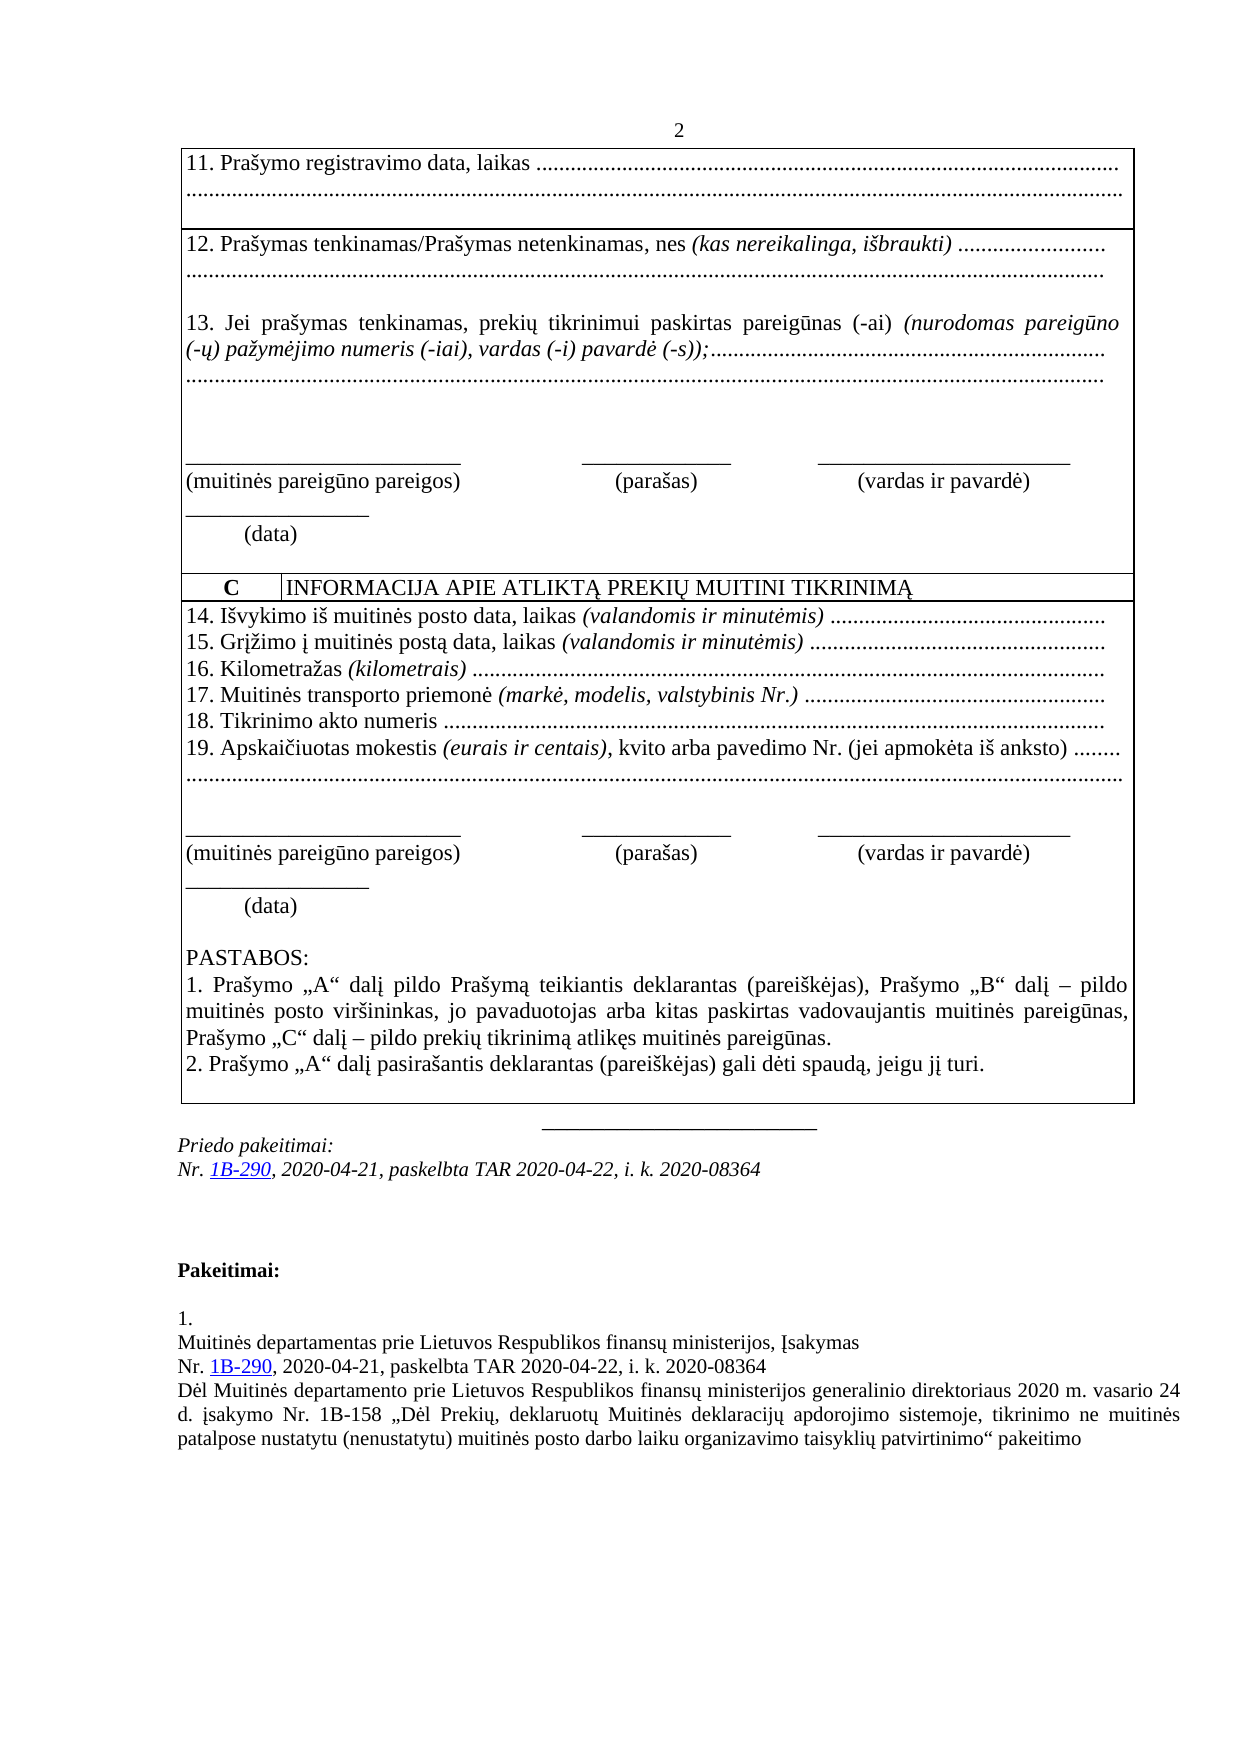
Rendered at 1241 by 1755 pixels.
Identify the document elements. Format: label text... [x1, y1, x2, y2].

text Muitinės departamentas prie Lietuvos Respublikos finansų ministerijos, Įsakymas [177, 1330, 1181, 1354]
text Nr. 1B-290, 2020-04-21, paskelbta TAR 2020-04-22, i. k. 2020-08364 [177, 1157, 1181, 1181]
text Pakeitimai: [177, 1258, 1181, 1282]
table_cell INFORMACIJA APIE ATLIKTĄ PREKIŲ MUITINI TIKRINIMĄ [282, 574, 1133, 600]
table_cell 11. Prašymo registravimo data, laikas ...................................................................................................... .................................................................................................................................................................... [182, 149, 1133, 228]
text Nr. 1B-290, 2020-04-21, paskelbta TAR 2020-04-22, i. k. 2020-08364 [177, 1354, 1181, 1378]
table_cell 14. Išvykimo iš muitinės posto data, laikas (valandomis ir minutėmis) 15. Grįžimo į muitinės postą data, laikas (valandomis ir minutėmis) 16. Kilometražas (kilometrais) 17. Muitinės transporto priemonė (markė, modelis, valstybinis Nr.) 18. Tikrinimo akto numeris 19. Apskaičiuotas mokestis (eurais ir centais), kvito arba pavedimo Nr. (jei apmokėta iš anksto) .................................................................................................................................................................... ________________________ _____________ ______________________ (muitinės pareigūno pareigos) (parašas) (vardas ir pavardė) ________________ (data) PASTABOS: 1. Prašymo „A“ dalį pildo Prašymą teikiantis deklarantas (pareiškėjas), Prašymo „B“ dalį – pildo muitinės posto viršininkas, jo pavaduotojas arba kitas paskirtas vadovaujantis muitinės pareigūnas, Prašymo „C“ dalį – pildo prekių tikrinimą atlikęs muitinės pareigūnas. 2. Prašymo „A“ dalį pasirašantis deklarantas (pareiškėjas) gali dėti spaudą, jeigu jį turi. [182, 602, 1133, 1103]
text Priedo pakeitimai: [177, 1133, 1181, 1157]
table_cell 12. Prašymas tenkinamas/Prašymas netenkinamas, nes (kas nereikalinga, išbraukti) . 13. Jei prašymas tenkinamas, prekių tikrinimui paskirtas pareigūnas (-ai) (nurodomas pareigūno (-ų) pažymėjimo numeris (-iai), vardas (-i) pavardė (-s));.. ________________________ _____________ ______________________ (muitinės pareigūno pareigos) (parašas) (vardas ir pavardė) ________________ (data) [182, 230, 1133, 572]
text ______________________ [177, 1104, 1181, 1133]
table_cell C [182, 574, 281, 600]
text Dėl Muitinės departamento prie Lietuvos Respublikos finansų ministerijos generalinio direktoriaus 2020 m. vasario 24 d. įsakymo Nr. 1B-158 „Dėl Prekių, deklaruotų Muitinės deklaracijų apdorojimo sistemoje, tikrinimo ne muitinės patalpose nustatytu (nenustatytu) muitinės posto darbo laiku organizavimo taisyklių patvirtinimo“ pakeitimo [177, 1378, 1181, 1450]
text 1. [177, 1306, 1181, 1330]
